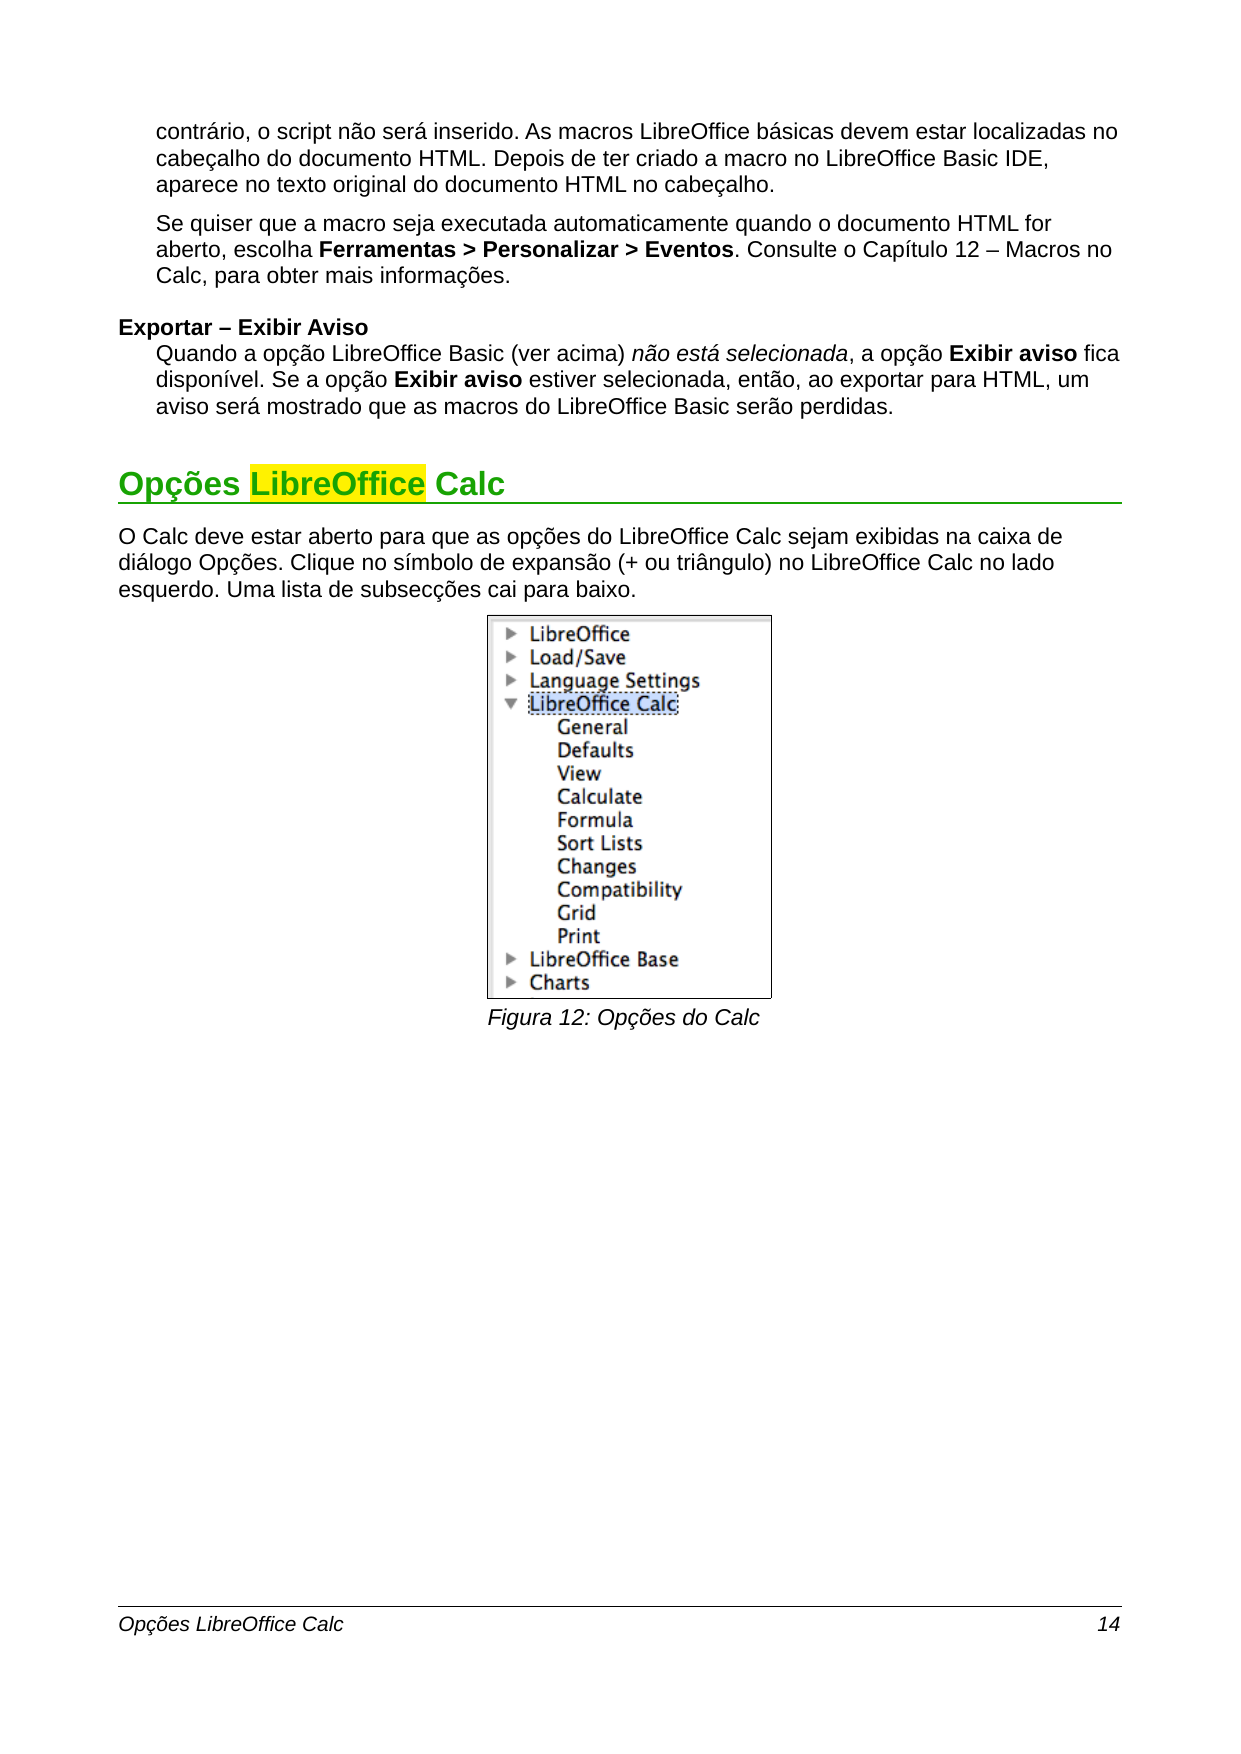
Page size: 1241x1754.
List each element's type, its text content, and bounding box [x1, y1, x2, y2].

text O Calc deve estar aberto para que as opções do LibreOffice Calc sejam exibidas na caixa de diálogo Opções. Clique no símbolo de expansão (+ ou triângulo) no LibreOffice Calc no lado esquerdo. Uma lista de subsecções cai para baixo. [118, 523, 1122, 602]
text Quando a opção LibreOffice Basic (ver acima) não está selecionada, a opção Exibir aviso fica disponível. Se a opção Exibir aviso estiver selecionada, então, ao exportar para HTML, um aviso será mostrado que as macros do LibreOffice Basic serão perdidas. [156, 340, 1122, 419]
text Figura 12: Opções do Calc [487, 1004, 771, 1031]
text Exportar – Exibir Aviso [118, 314, 1122, 340]
picture [488, 616, 771, 998]
text Se quiser que a macro seja executada automaticamente quando o documento HTML for aberto, escolha Ferramentas > Personalizar > Eventos. Consulte o Capítulo 12 – Macros no Calc, para obter mais informações. [156, 210, 1122, 289]
text contrário, o script não será inserido. As macros LibreOffice básicas devem estar localizadas no cabeçalho do documento HTML. Depois de ter criado a macro no LibreOffice Basic IDE, aparece no texto original do documento HTML no cabeçalho. [156, 118, 1122, 197]
subtitle Opções LibreOffice Calc [118, 463, 1122, 502]
